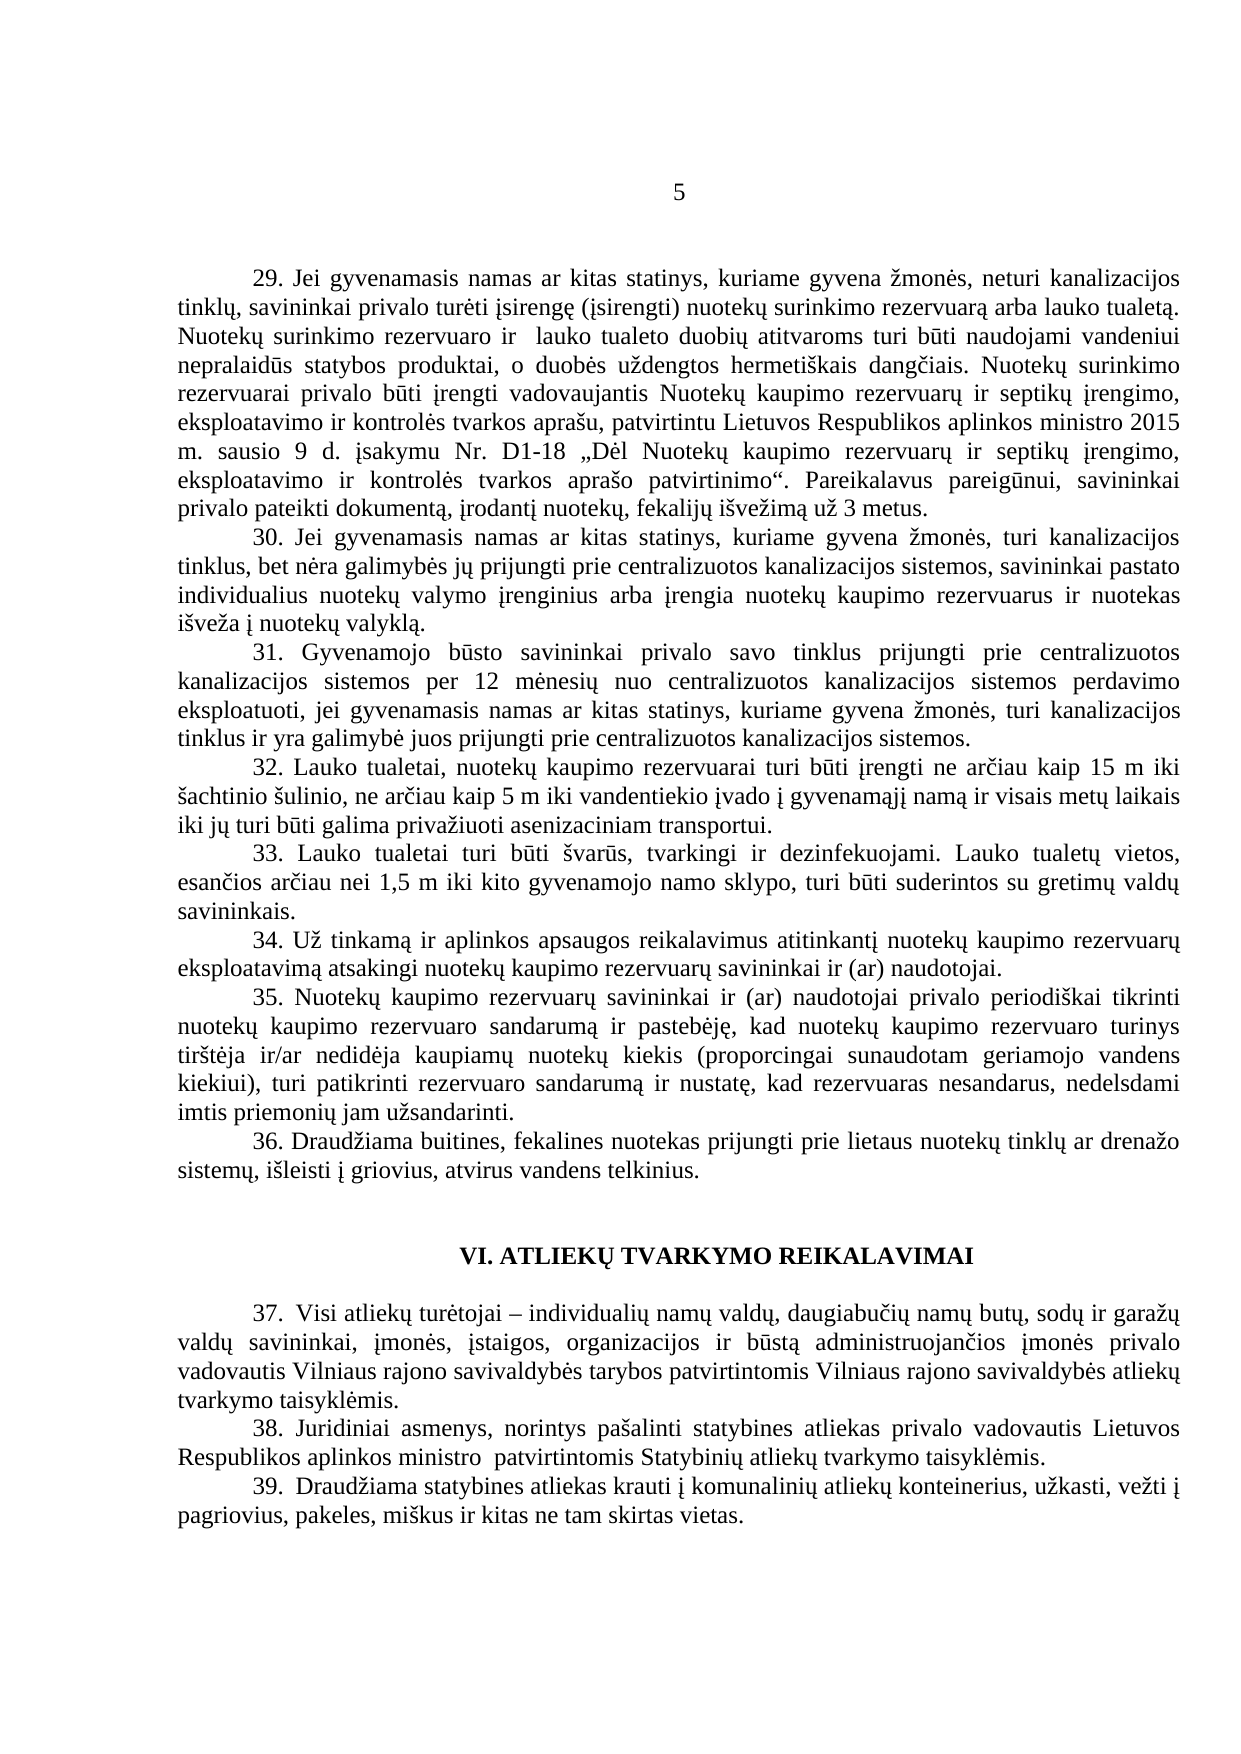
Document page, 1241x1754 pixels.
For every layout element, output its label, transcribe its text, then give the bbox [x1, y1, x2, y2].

text 29. Jei gyvenamasis namas ar kitas statinys, kuriame gyvena žmonės, neturi kanalizacijos tinklų, savininkai privalo turėti įsirengę (įsirengti) nuotekų surinkimo rezervuarą arba lauko tualetą. Nuotekų surinkimo rezervuaro ir lauko tualeto duobių atitvaroms turi būti naudojami vandeniui nepralaidūs statybos produktai, o duobės uždengtos hermetiškais dangčiais. Nuotekų surinkimo rezervuarai privalo būti įrengti vadovaujantis Nuotekų kaupimo rezervuarų ir septikų įrengimo, eksploatavimo ir kontrolės tvarkos aprašu, patvirtintu Lietuvos Respublikos aplinkos ministro 2015 m. sausio 9 d. įsakymu Nr. D1-18 „Dėl Nuotekų kaupimo rezervuarų ir septikų įrengimo, eksploatavimo ir kontrolės tvarkos aprašo patvirtinimo“. Pareikalavus pareigūnui, savininkai privalo pateikti dokumentą, įrodantį nuotekų, fekalijų išvežimą už 3 metus. [177, 263, 1181, 522]
text VI. ATLIEKŲ TVARKYMO REIKALAVIMAI [177, 1241, 1181, 1270]
text 32. Lauko tualetai, nuotekų kaupimo rezervuarai turi būti įrengti ne arčiau kaip 15 m iki šachtinio šulinio, ne arčiau kaip 5 m iki vandentiekio įvado į gyvenamąjį namą ir visais metų laikais iki jų turi būti galima privažiuoti asenizaciniam transportui. [177, 752, 1181, 838]
text 33. Lauko tualetai turi būti švarūs, tvarkingi ir dezinfekuojami. Lauko tualetų vietos, esančios arčiau nei 1,5 m iki kito gyvenamojo namo sklypo, turi būti suderintos su gretimų valdų savininkais. [177, 838, 1181, 925]
text 38. Juridiniai asmenys, norintys pašalinti statybines atliekas privalo vadovautis Lietuvos Respublikos aplinkos ministro patvirtintomis Statybinių atliekų tvarkymo taisyklėmis. [177, 1413, 1181, 1471]
text 30. Jei gyvenamasis namas ar kitas statinys, kuriame gyvena žmonės, turi kanalizacijos tinklus, bet nėra galimybės jų prijungti prie centralizuotos kanalizacijos sistemos, savininkai pastato individualius nuotekų valymo įrenginius arba įrengia nuotekų kaupimo rezervuarus ir nuotekas išveža į nuotekų valyklą. [177, 522, 1181, 637]
text 36. Draudžiama buitines, fekalines nuotekas prijungti prie lietaus nuotekų tinklų ar drenažo sistemų, išleisti į griovius, atvirus vandens telkinius. [177, 1126, 1181, 1183]
text 34. Už tinkamą ir aplinkos apsaugos reikalavimus atitinkantį nuotekų kaupimo rezervuarų eksploatavimą atsakingi nuotekų kaupimo rezervuarų savininkai ir (ar) naudotojai. [177, 925, 1181, 982]
text 37. Visi atliekų turėtojai – individualių namų valdų, daugiabučių namų butų, sodų ir garažų valdų savininkai, įmonės, įstaigos, organizacijos ir būstą administruojančios įmonės privalo vadovautis Vilniaus rajono savivaldybės tarybos patvirtintomis Vilniaus rajono savivaldybės atliekų tvarkymo taisyklėmis. [177, 1298, 1181, 1413]
text 31. Gyvenamojo būsto savininkai privalo savo tinklus prijungti prie centralizuotos kanalizacijos sistemos per 12 mėnesių nuo centralizuotos kanalizacijos sistemos perdavimo eksploatuoti, jei gyvenamasis namas ar kitas statinys, kuriame gyvena žmonės, turi kanalizacijos tinklus ir yra galimybė juos prijungti prie centralizuotos kanalizacijos sistemos. [177, 637, 1181, 752]
text 39. Draudžiama statybines atliekas krauti į komunalinių atliekų konteinerius, užkasti, vežti į pagriovius, pakeles, miškus ir kitas ne tam skirtas vietas. [177, 1471, 1181, 1528]
text 35. Nuotekų kaupimo rezervuarų savininkai ir (ar) naudotojai privalo periodiškai tikrinti nuotekų kaupimo rezervuaro sandarumą ir pastebėję, kad nuotekų kaupimo rezervuaro turinys tirštėja ir/ar nedidėja kaupiamų nuotekų kiekis (proporcingai sunaudotam geriamojo vandens kiekiui), turi patikrinti rezervuaro sandarumą ir nustatę, kad rezervuaras nesandarus, nedelsdami imtis priemonių jam užsandarinti. [177, 982, 1181, 1126]
